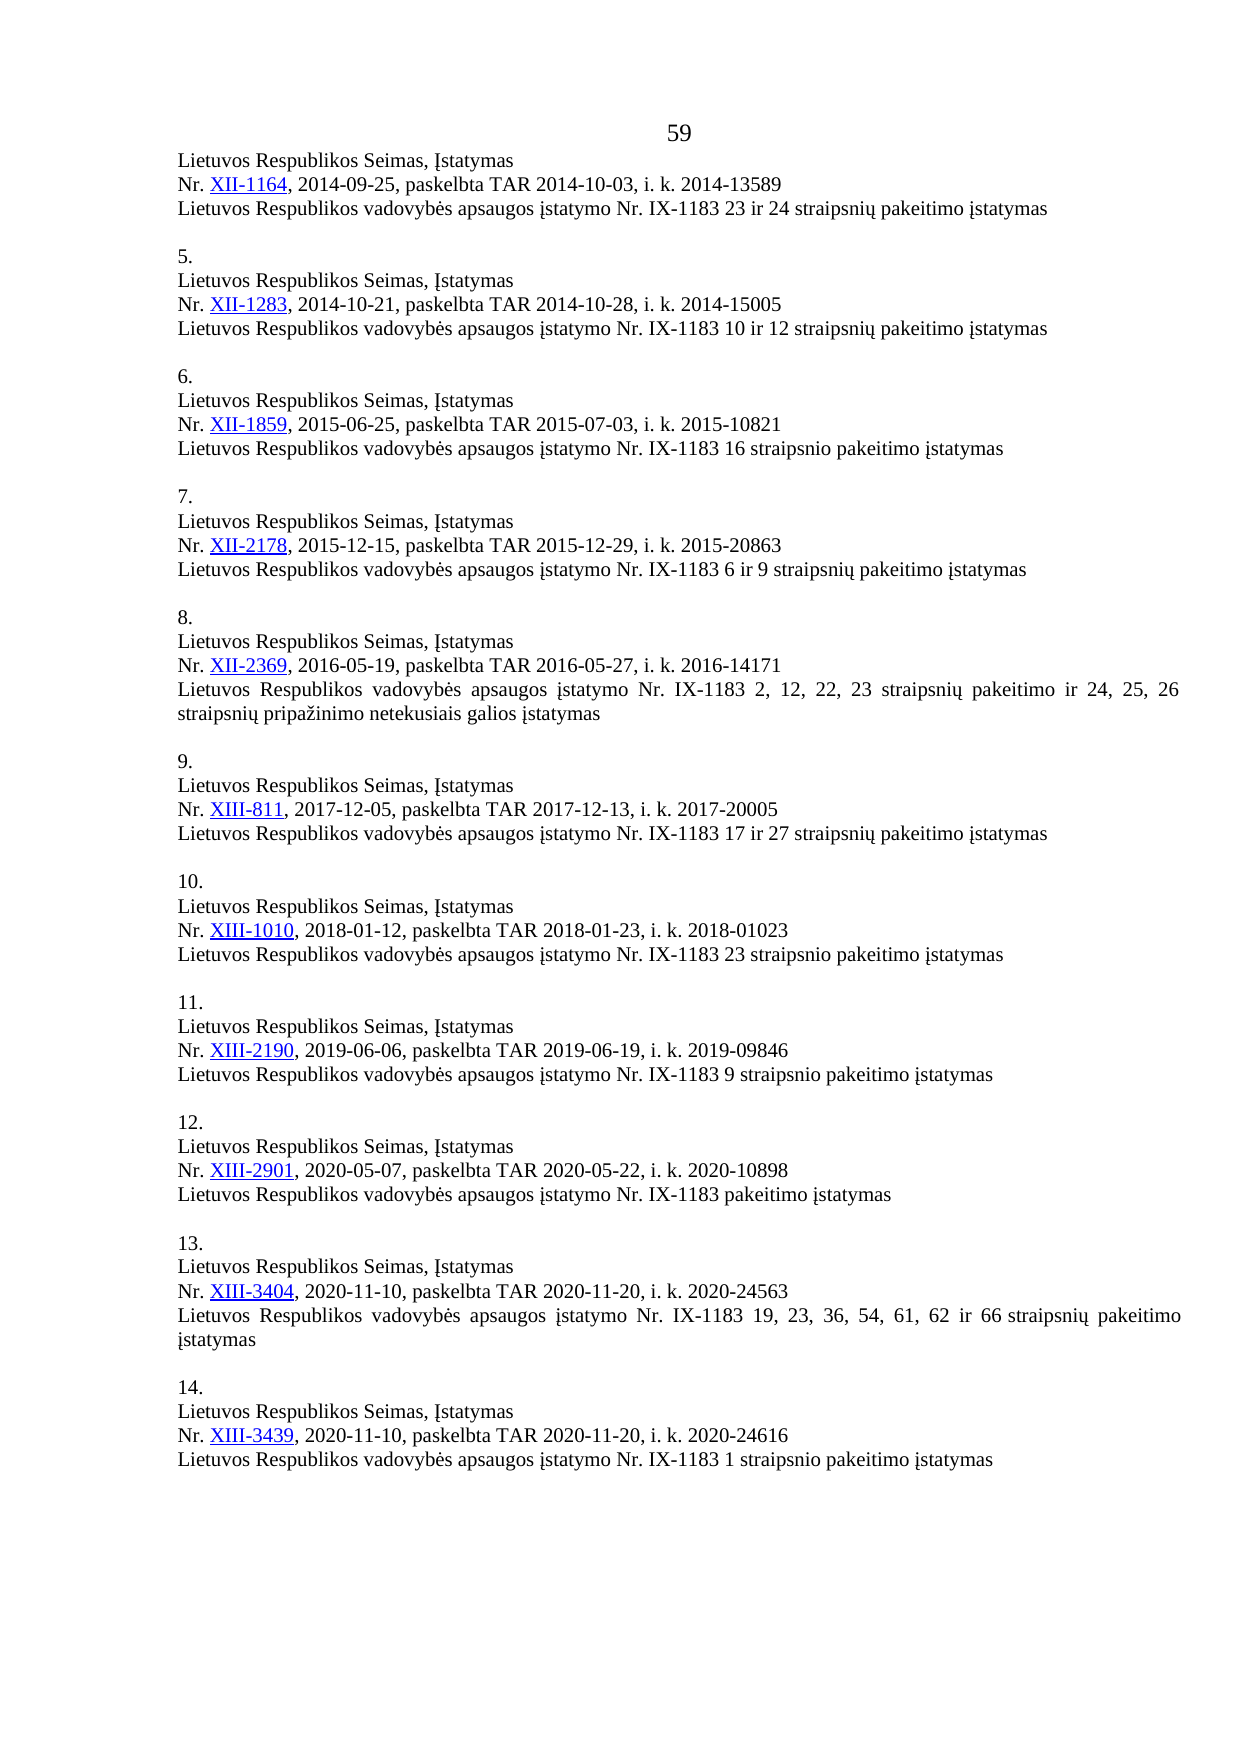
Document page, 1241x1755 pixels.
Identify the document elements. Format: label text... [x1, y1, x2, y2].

text Nr. XII-1164, 2014-09-25, paskelbta TAR 2014-10-03, i. k. 2014-13589 [177, 172, 1181, 196]
text Lietuvos Respublikos vadovybės apsaugos įstatymo Nr. IX-1183 2, 12, 22, 23 straipsnių pakeitimo ir 24, 25, 26 straipsnių pripažinimo netekusiais galios įstatymas [177, 677, 1181, 725]
text Nr. XIII-2190, 2019-06-06, paskelbta TAR 2019-06-19, i. k. 2019-09846 [177, 1038, 1181, 1062]
text Nr. XIII-811, 2017-12-05, paskelbta TAR 2017-12-13, i. k. 2017-20005 [177, 797, 1181, 821]
text Lietuvos Respublikos Seimas, Įstatymas [177, 148, 1181, 172]
text Lietuvos Respublikos vadovybės apsaugos įstatymo Nr. IX-1183 9 straipsnio pakeitimo įstatymas [177, 1062, 1181, 1086]
text Nr. XII-1283, 2014-10-21, paskelbta TAR 2014-10-28, i. k. 2014-15005 [177, 292, 1181, 316]
text Lietuvos Respublikos vadovybės apsaugos įstatymo Nr. IX-1183 23 ir 24 straipsnių pakeitimo įstatymas [177, 196, 1181, 220]
text 5. [177, 244, 1181, 268]
text Lietuvos Respublikos vadovybės apsaugos įstatymo Nr. IX-1183 19, 23, 36, 54, 61, 62 ir 66 straipsnių pakeitimo įstatymas [177, 1303, 1181, 1351]
text 7. [177, 484, 1181, 508]
text Nr. XIII-3404, 2020-11-10, paskelbta TAR 2020-11-20, i. k. 2020-24563 [177, 1278, 1181, 1303]
text 10. [177, 869, 1181, 893]
text 14. [177, 1375, 1181, 1399]
text 9. [177, 749, 1181, 773]
text Lietuvos Respublikos Seimas, Įstatymas [177, 629, 1181, 653]
text Lietuvos Respublikos vadovybės apsaugos įstatymo Nr. IX-1183 6 ir 9 straipsnių pakeitimo įstatymas [177, 557, 1181, 581]
text Lietuvos Respublikos Seimas, Įstatymas [177, 893, 1181, 918]
text Lietuvos Respublikos vadovybės apsaugos įstatymo Nr. IX-1183 10 ir 12 straipsnių pakeitimo įstatymas [177, 316, 1181, 340]
text Lietuvos Respublikos Seimas, Įstatymas [177, 1014, 1181, 1038]
text Lietuvos Respublikos Seimas, Įstatymas [177, 268, 1181, 292]
text Nr. XII-2369, 2016-05-19, paskelbta TAR 2016-05-27, i. k. 2016-14171 [177, 653, 1181, 677]
text Nr. XIII-1010, 2018-01-12, paskelbta TAR 2018-01-23, i. k. 2018-01023 [177, 918, 1181, 942]
text Lietuvos Respublikos vadovybės apsaugos įstatymo Nr. IX-1183 16 straipsnio pakeitimo įstatymas [177, 436, 1181, 460]
text 6. [177, 364, 1181, 388]
text Lietuvos Respublikos Seimas, Įstatymas [177, 1399, 1181, 1423]
text Lietuvos Respublikos vadovybės apsaugos įstatymo Nr. IX-1183 1 straipsnio pakeitimo įstatymas [177, 1447, 1181, 1471]
text Lietuvos Respublikos Seimas, Įstatymas [177, 508, 1181, 533]
text 13. [177, 1230, 1181, 1254]
text Nr. XIII-2901, 2020-05-07, paskelbta TAR 2020-05-22, i. k. 2020-10898 [177, 1158, 1181, 1182]
text Lietuvos Respublikos Seimas, Įstatymas [177, 1254, 1181, 1278]
text Lietuvos Respublikos vadovybės apsaugos įstatymo Nr. IX-1183 pakeitimo įstatymas [177, 1182, 1181, 1206]
text 11. [177, 990, 1181, 1014]
text Lietuvos Respublikos vadovybės apsaugos įstatymo Nr. IX-1183 17 ir 27 straipsnių pakeitimo įstatymas [177, 821, 1181, 845]
text Nr. XII-2178, 2015-12-15, paskelbta TAR 2015-12-29, i. k. 2015-20863 [177, 533, 1181, 557]
text Lietuvos Respublikos Seimas, Įstatymas [177, 388, 1181, 412]
text Lietuvos Respublikos vadovybės apsaugos įstatymo Nr. IX-1183 23 straipsnio pakeitimo įstatymas [177, 942, 1181, 966]
text Nr. XIII-3439, 2020-11-10, paskelbta TAR 2020-11-20, i. k. 2020-24616 [177, 1423, 1181, 1447]
text Lietuvos Respublikos Seimas, Įstatymas [177, 1134, 1181, 1158]
text 8. [177, 605, 1181, 629]
text Nr. XII-1859, 2015-06-25, paskelbta TAR 2015-07-03, i. k. 2015-10821 [177, 412, 1181, 436]
text 12. [177, 1110, 1181, 1134]
text Lietuvos Respublikos Seimas, Įstatymas [177, 773, 1181, 797]
